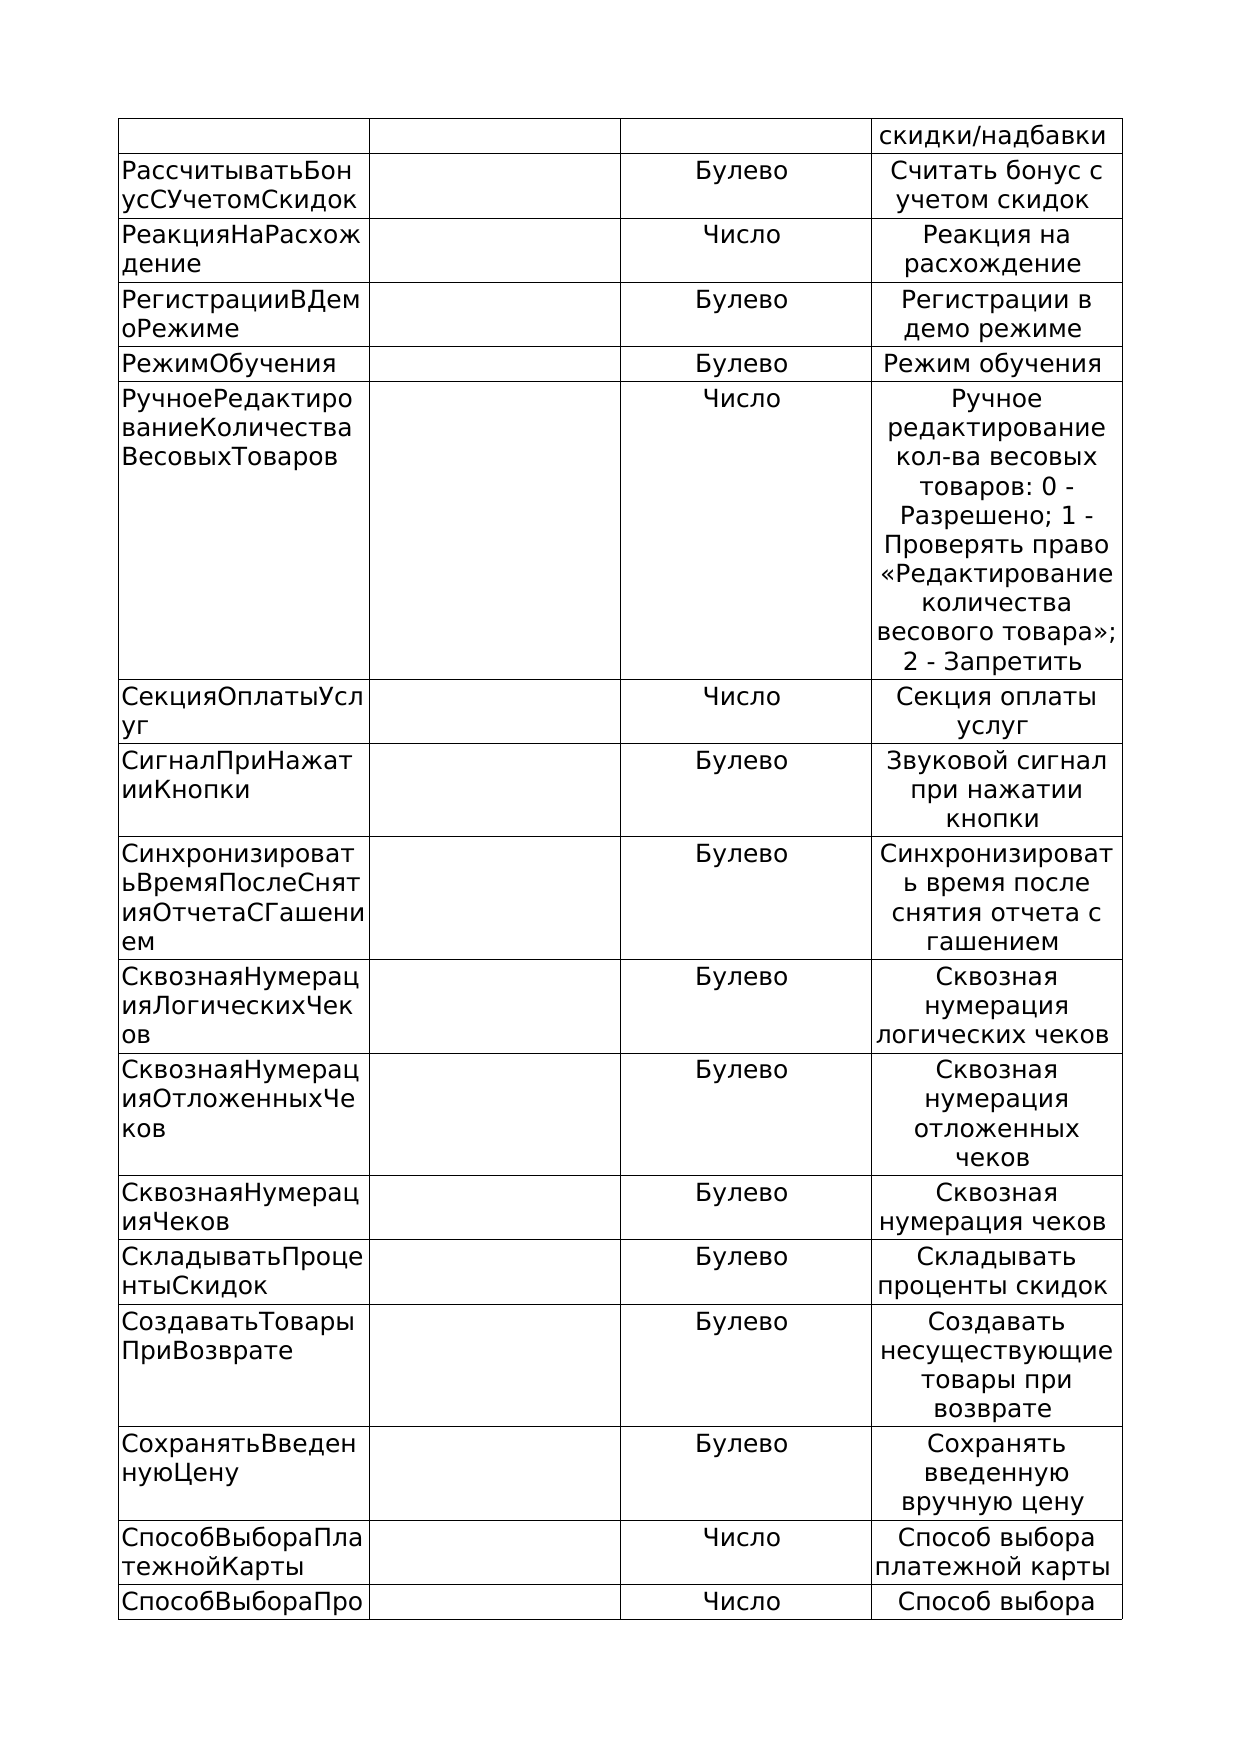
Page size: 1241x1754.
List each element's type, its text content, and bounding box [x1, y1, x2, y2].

table_cell РежимОбучения [119, 347, 369, 381]
table_cell Режим обучения [872, 347, 1122, 381]
table_cell Число [621, 382, 871, 679]
table_cell Булево [621, 347, 871, 381]
table_cell [370, 1427, 620, 1520]
table_cell Создавать несуществующие товары при возврате [872, 1305, 1122, 1426]
table_cell Считать бонус с учетом скидок [872, 154, 1122, 217]
table_cell СекцияОплатыУслуг [119, 680, 369, 743]
table_cell [370, 283, 620, 346]
table_cell [370, 960, 620, 1052]
table_cell [370, 1521, 620, 1584]
table_cell Сквозная нумерация логических чеков [872, 960, 1122, 1052]
table_cell Секция оплаты услуг [872, 680, 1122, 743]
table_cell [119, 119, 369, 153]
table_cell Число [621, 1521, 871, 1584]
table_cell Булево [621, 1305, 871, 1426]
table_cell Булево [621, 283, 871, 346]
table_cell СпособВыбораПро [119, 1585, 369, 1619]
table_cell СпособВыбораПлатежнойКарты [119, 1521, 369, 1584]
table_cell СигналПриНажатииКнопки [119, 744, 369, 836]
table_cell [370, 382, 620, 679]
table_cell Звуковой сигнал при нажатии кнопки [872, 744, 1122, 836]
table_cell РучноеРедактированиеКоличестваВесовыхТоваров [119, 382, 369, 679]
table_cell [370, 1585, 620, 1619]
table_cell СквознаяНумерацияЛогическихЧеков [119, 960, 369, 1052]
table_cell Булево [621, 744, 871, 836]
table_cell Способ выбора [872, 1585, 1122, 1619]
table_cell [370, 1305, 620, 1426]
table_cell Булево [621, 837, 871, 959]
table_cell Число [621, 680, 871, 743]
table_cell СквознаяНумерацияОтложенныхЧеков [119, 1054, 369, 1175]
table_cell РегистрацииВДемоРежиме [119, 283, 369, 346]
table_cell Реакция на расхождение [872, 219, 1122, 282]
table_cell Сквозная нумерация чеков [872, 1176, 1122, 1239]
table_cell Число [621, 1585, 871, 1619]
table_cell СинхронизироватьВремяПослеСнятияОтчетаСГашением [119, 837, 369, 959]
table_cell [370, 1176, 620, 1239]
table_cell Регистрации в демо режиме [872, 283, 1122, 346]
table_cell [370, 347, 620, 381]
table_cell [370, 219, 620, 282]
table_cell [370, 119, 620, 153]
table_cell Ручное редактирование кол-ва весовых товаров: 0 - Разрешено; 1 - Проверять право «Редактирование количества весового товара»; 2 - Запретить [872, 382, 1122, 679]
table_cell Булево [621, 1054, 871, 1175]
table_cell Синхронизировать время после снятия отчета с гашением [872, 837, 1122, 959]
table_cell [370, 680, 620, 743]
table_cell Булево [621, 1240, 871, 1304]
table_cell Складывать проценты скидок [872, 1240, 1122, 1304]
table_cell Число [621, 219, 871, 282]
table_cell [370, 154, 620, 217]
table_cell Сохранять введенную вручную цену [872, 1427, 1122, 1520]
table_cell Булево [621, 1176, 871, 1239]
table_cell РассчитыватьБонусСУчетомСкидок [119, 154, 369, 217]
table_cell Сквозная нумерация отложенных чеков [872, 1054, 1122, 1175]
table_cell РеакцияНаРасхождение [119, 219, 369, 282]
table_cell Способ выбора платежной карты [872, 1521, 1122, 1584]
table_cell Булево [621, 960, 871, 1052]
table_cell СкладыватьПроцентыСкидок [119, 1240, 369, 1304]
table_cell Булево [621, 154, 871, 217]
table_cell Булево [621, 1427, 871, 1520]
table_cell [370, 744, 620, 836]
table_cell [370, 1054, 620, 1175]
table_cell СоздаватьТоварыПриВозврате [119, 1305, 369, 1426]
table_cell СквознаяНумерацияЧеков [119, 1176, 369, 1239]
table_cell скидки/надбавки [872, 119, 1122, 153]
table_cell [621, 119, 871, 153]
table_cell [370, 837, 620, 959]
table_cell СохранятьВведеннуюЦену [119, 1427, 369, 1520]
table_cell [370, 1240, 620, 1304]
